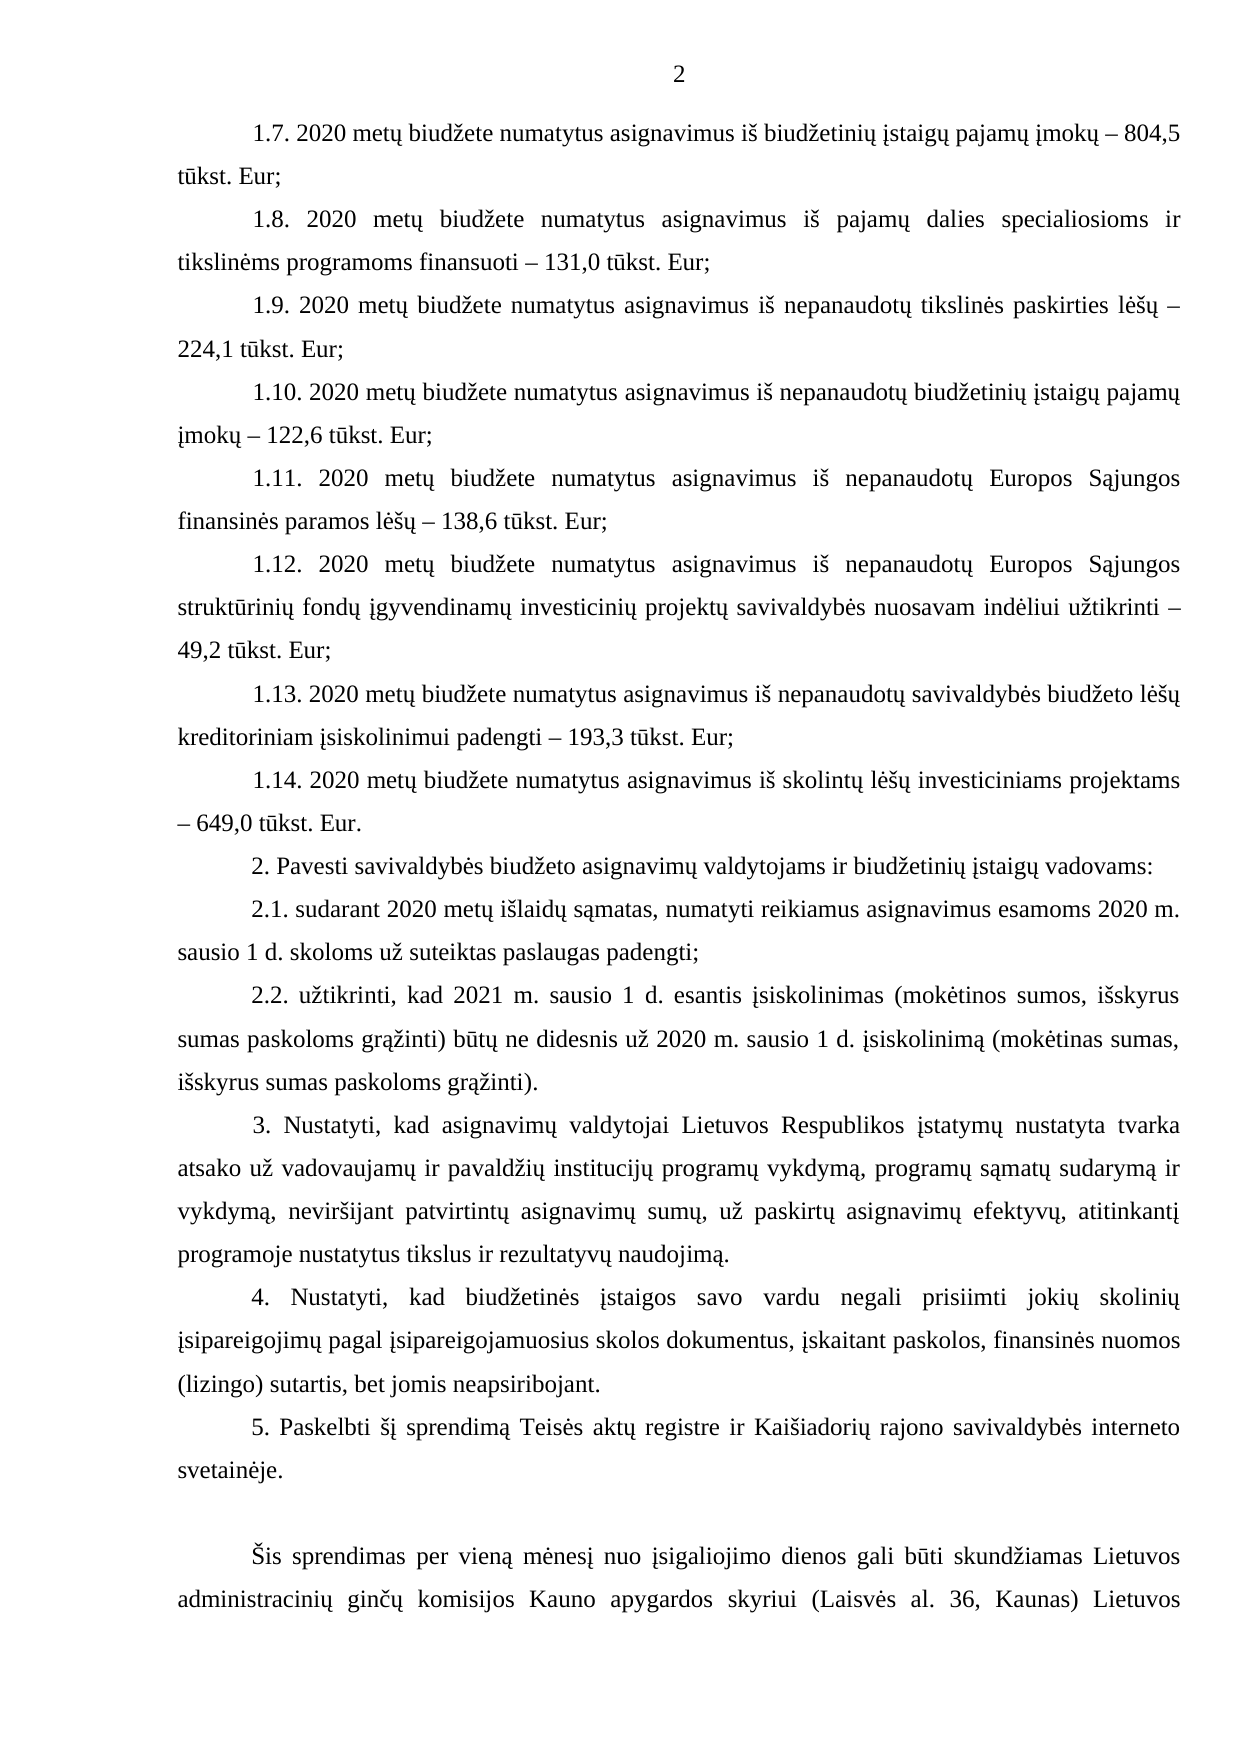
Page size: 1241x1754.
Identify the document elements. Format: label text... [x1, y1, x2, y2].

text 1.13. 2020 metų biudžete numatytus asignavimus iš nepanaudotų savivaldybės biudžeto lėšų kreditoriniam įsiskolinimui padengti – 193,3 tūkst. Eur; [177, 679, 1181, 751]
text 1.8. 2020 metų biudžete numatytus asignavimus iš pajamų dalies specialiosioms ir tikslinėms programoms finansuoti – 131,0 tūkst. Eur; [177, 204, 1181, 276]
text 2.2. užtikrinti, kad 2021 m. sausio 1 d. esantis įsiskolinimas (mokėtinos sumos, išskyrus sumas paskoloms grąžinti) būtų ne didesnis už 2020 m. sausio 1 d. įsiskolinimą (mokėtinas sumas, išskyrus sumas paskoloms grąžinti). [177, 981, 1181, 1096]
text 1.9. 2020 metų biudžete numatytus asignavimus iš nepanaudotų tikslinės paskirties lėšų – 224,1 tūkst. Eur; [177, 291, 1181, 362]
text 1.11. 2020 metų biudžete numatytus asignavimus iš nepanaudotų Europos Sąjungos finansinės paramos lėšų – 138,6 tūkst. Eur; [177, 463, 1181, 535]
text 2.1. sudarant 2020 metų išlaidų sąmatas, numatyti reikiamus asignavimus esamoms 2020 m. sausio 1 d. skoloms už suteiktas paslaugas padengti; [177, 894, 1181, 966]
text 2. Pavesti savivaldybės biudžeto asignavimų valdytojams ir biudžetinių įstaigų vadovams: [177, 851, 1181, 880]
text 1.7. 2020 metų biudžete numatytus asignavimus iš biudžetinių įstaigų pajamų įmokų – 804,5 tūkst. Eur; [177, 118, 1181, 190]
text 4. Nustatyti, kad biudžetinės įstaigos savo vardu negali prisiimti jokių skolinių įsipareigojimų pagal įsipareigojamuosius skolos dokumentus, įskaitant paskolos, finansinės nuomos (lizingo) sutartis, bet jomis neapsiribojant. [177, 1282, 1181, 1397]
text 1.14. 2020 metų biudžete numatytus asignavimus iš skolintų lėšų investiciniams projektams – 649,0 tūkst. Eur. [177, 765, 1181, 837]
text 3. Nustatyti, kad asignavimų valdytojai Lietuvos Respublikos įstatymų nustatyta tvarka atsako už vadovaujamų ir pavaldžių institucijų programų vykdymą, programų sąmatų sudarymą ir vykdymą, neviršijant patvirtintų asignavimų sumų, už paskirtų asignavimų efektyvų, atitinkantį programoje nustatytus tikslus ir rezultatyvų naudojimą. [177, 1110, 1181, 1268]
text Šis sprendimas per vieną mėnesį nuo įsigaliojimo dienos gali būti skundžiamas Lietuvos administracinių ginčų komisijos Kauno apygardos skyriui (Laisvės al. 36, Kaunas) Lietuvos [177, 1541, 1181, 1613]
text 5. Paskelbti šį sprendimą Teisės aktų registre ir Kaišiadorių rajono savivaldybės interneto svetainėje. [177, 1412, 1181, 1484]
text 1.10. 2020 metų biudžete numatytus asignavimus iš nepanaudotų biudžetinių įstaigų pajamų įmokų – 122,6 tūkst. Eur; [177, 377, 1181, 449]
text 1.12. 2020 metų biudžete numatytus asignavimus iš nepanaudotų Europos Sąjungos struktūrinių fondų įgyvendinamų investicinių projektų savivaldybės nuosavam indėliui užtikrinti – 49,2 tūkst. Eur; [177, 549, 1181, 664]
